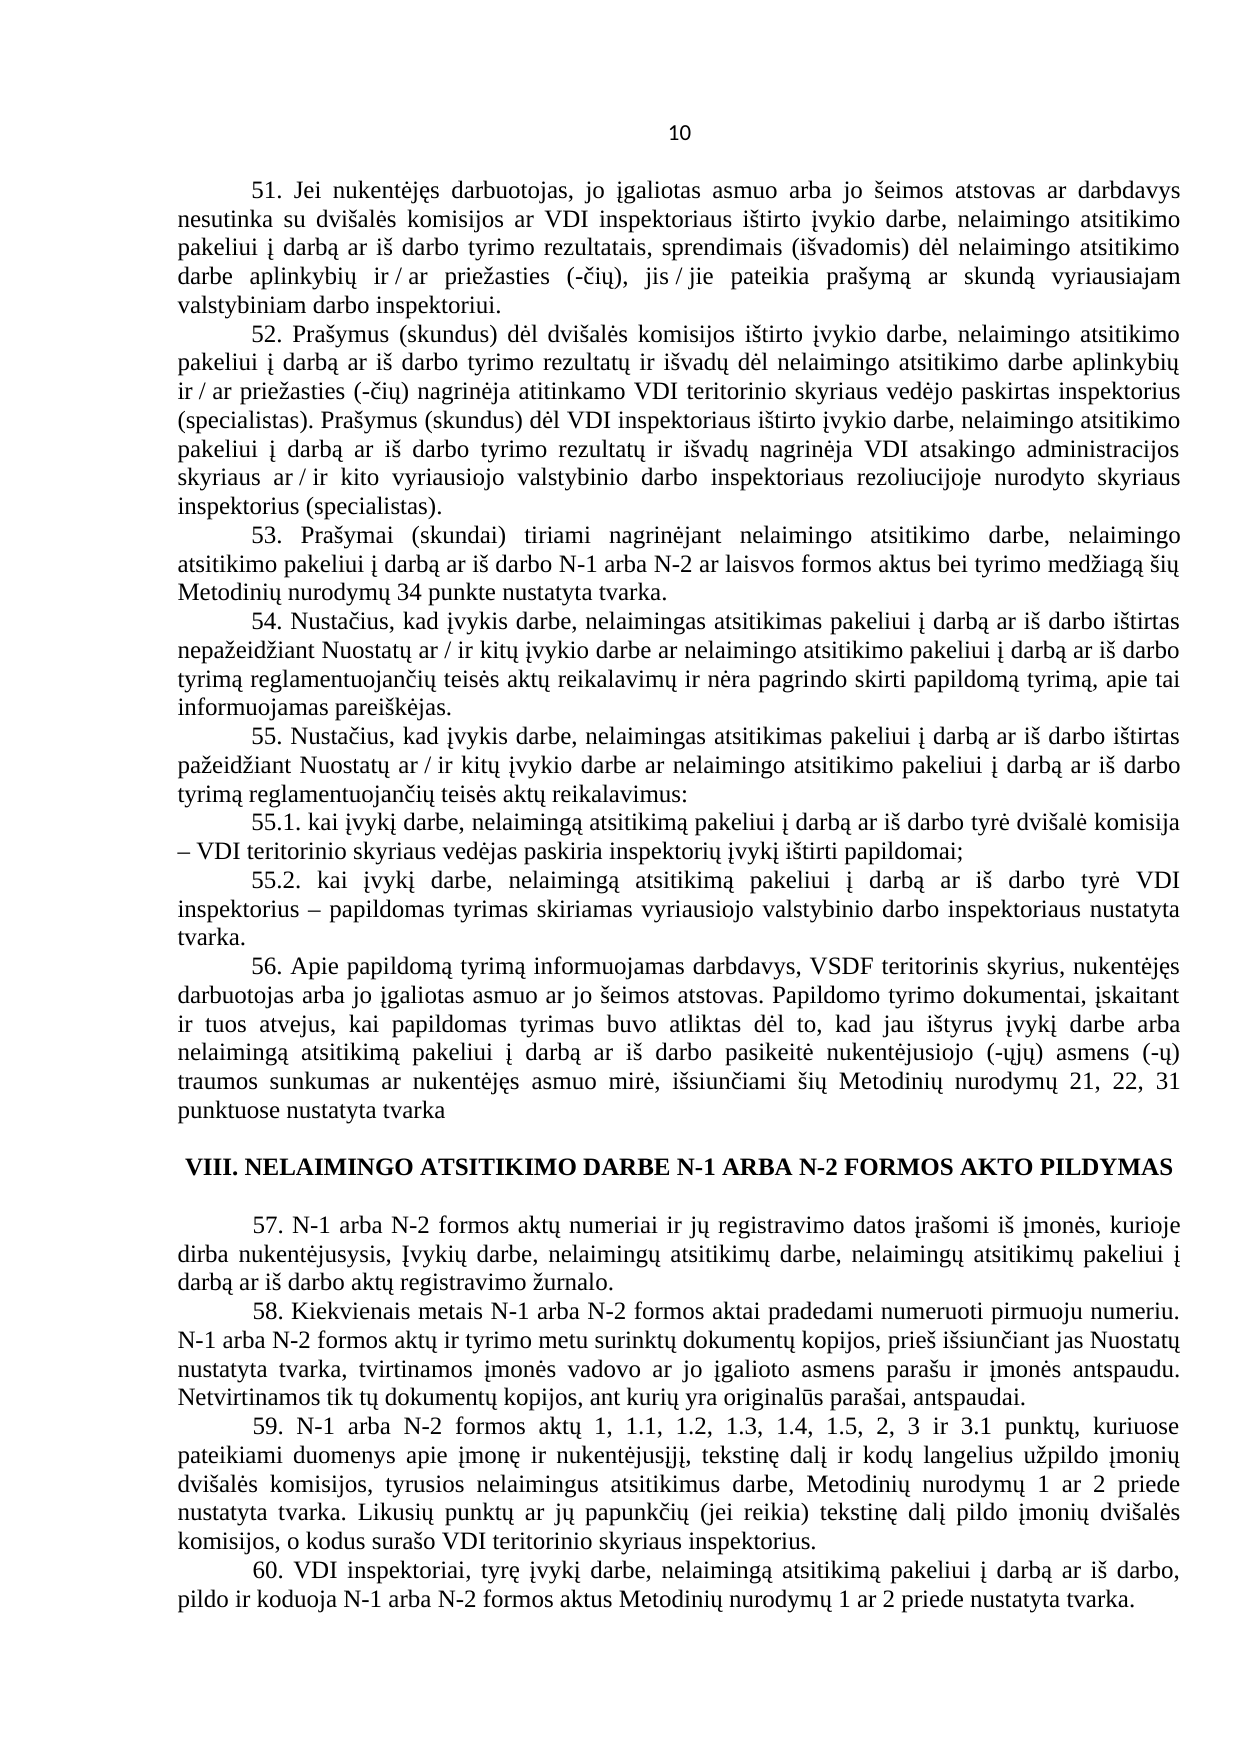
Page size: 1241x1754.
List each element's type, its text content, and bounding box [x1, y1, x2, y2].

text 57. N-1 arba N-2 formos aktų numeriai ir jų registravimo datos įrašomi iš įmonės, kurioje dirba nukentėjusysis, Įvykių darbe, nelaimingų atsitikimų darbe, nelaimingų atsitikimų pakeliui į darbą ar iš darbo aktų registravimo žurnalo. [177, 1210, 1181, 1296]
text 53. Prašymai (skundai) tiriami nagrinėjant nelaimingo atsitikimo darbe, nelaimingo atsitikimo pakeliui į darbą ar iš darbo N-1 arba N-2 ar laisvos formos aktus bei tyrimo medžiagą šių Metodinių nurodymų 34 punkte nustatyta tvarka. [177, 520, 1181, 606]
text 58. Kiekvienais metais N-1 arba N-2 formos aktai pradedami numeruoti pirmuoju numeriu. N-1 arba N-2 formos aktų ir tyrimo metu surinktų dokumentų kopijos, prieš išsiunčiant jas Nuostatų nustatyta tvarka, tvirtinamos įmonės vadovo ar jo įgalioto asmens parašu ir įmonės antspaudu. Netvirtinamos tik tų dokumentų kopijos, ant kurių yra originalūs parašai, antspaudai. [177, 1296, 1181, 1411]
text 55.1. kai įvykį darbe, nelaimingą atsitikimą pakeliui į darbą ar iš darbo tyrė dvišalė komisija – VDI teritorinio skyriaus vedėjas paskiria inspektorių įvykį ištirti papildomai; [177, 807, 1181, 865]
text 54. Nustačius, kad įvykis darbe, nelaimingas atsitikimas pakeliui į darbą ar iš darbo ištirtas nepažeidžiant Nuostatų ar / ir kitų įvykio darbe ar nelaimingo atsitikimo pakeliui į darbą ar iš darbo tyrimą reglamentuojančių teisės aktų reikalavimų ir nėra pagrindo skirti papildomą tyrimą, apie tai informuojamas pareiškėjas. [177, 606, 1181, 721]
text 52. Prašymus (skundus) dėl dvišalės komisijos ištirto įvykio darbe, nelaimingo atsitikimo pakeliui į darbą ar iš darbo tyrimo rezultatų ir išvadų dėl nelaimingo atsitikimo darbe aplinkybių ir / ar priežasties (-čių) nagrinėja atitinkamo VDI teritorinio skyriaus vedėjo paskirtas inspektorius (specialistas). Prašymus (skundus) dėl VDI inspektoriaus ištirto įvykio darbe, nelaimingo atsitikimo pakeliui į darbą ar iš darbo tyrimo rezultatų ir išvadų nagrinėja VDI atsakingo administracijos skyriaus ar / ir kito vyriausiojo valstybinio darbo inspektoriaus rezoliucijoje nurodyto skyriaus inspektorius (specialistas). [177, 319, 1181, 520]
text 59. N-1 arba N-2 formos aktų 1, 1.1, 1.2, 1.3, 1.4, 1.5, 2, 3 ir 3.1 punktų, kuriuose pateikiami duomenys apie įmonę ir nukentėjusįjį, tekstinę dalį ir kodų langelius užpildo įmonių dvišalės komisijos, tyrusios nelaimingus atsitikimus darbe, Metodinių nurodymų 1 ar 2 priede nustatyta tvarka. Likusių punktų ar jų papunkčių (jei reikia) tekstinę dalį pildo įmonių dvišalės komisijos, o kodus surašo VDI teritorinio skyriaus inspektorius. [177, 1411, 1181, 1555]
text 55.2. kai įvykį darbe, nelaimingą atsitikimą pakeliui į darbą ar iš darbo tyrė VDI inspektorius – papildomas tyrimas skiriamas vyriausiojo valstybinio darbo inspektoriaus nustatyta tvarka. [177, 865, 1181, 951]
text 56. Apie papildomą tyrimą informuojamas darbdavys, VSDF teritorinis skyrius, nukentėjęs darbuotojas arba jo įgaliotas asmuo ar jo šeimos atstovas. Papildomo tyrimo dokumentai, įskaitant ir tuos atvejus, kai papildomas tyrimas buvo atliktas dėl to, kad jau ištyrus įvykį darbe arba nelaimingą atsitikimą pakeliui į darbą ar iš darbo pasikeitė nukentėjusiojo (-ųjų) asmens (-ų) traumos sunkumas ar nukentėjęs asmuo mirė, išsiunčiami šių Metodinių nurodymų 21, 22, 31 punktuose nustatyta tvarka [177, 951, 1181, 1124]
text 55. Nustačius, kad įvykis darbe, nelaimingas atsitikimas pakeliui į darbą ar iš darbo ištirtas pažeidžiant Nuostatų ar / ir kitų įvykio darbe ar nelaimingo atsitikimo pakeliui į darbą ar iš darbo tyrimą reglamentuojančių teisės aktų reikalavimus: [177, 721, 1181, 807]
text 60. VDI inspektoriai, tyrę įvykį darbe, nelaimingą atsitikimą pakeliui į darbą ar iš darbo, pildo ir koduoja N-1 arba N-2 formos aktus Metodinių nurodymų 1 ar 2 priede nustatyta tvarka. [177, 1555, 1181, 1612]
text VIII. NELAIMINGO ATSITIKIMO DARBE N-1 ARBA N-2 FORMOS AKTO PILDYMAS [177, 1152, 1181, 1181]
text 51. Jei nukentėjęs darbuotojas, jo įgaliotas asmuo arba jo šeimos atstovas ar darbdavys nesutinka su dvišalės komisijos ar VDI inspektoriaus ištirto įvykio darbe, nelaimingo atsitikimo pakeliui į darbą ar iš darbo tyrimo rezultatais, sprendimais (išvadomis) dėl nelaimingo atsitikimo darbe aplinkybių ir / ar priežasties (-čių), jis / jie pateikia prašymą ar skundą vyriausiajam valstybiniam darbo inspektoriui. [177, 175, 1181, 319]
